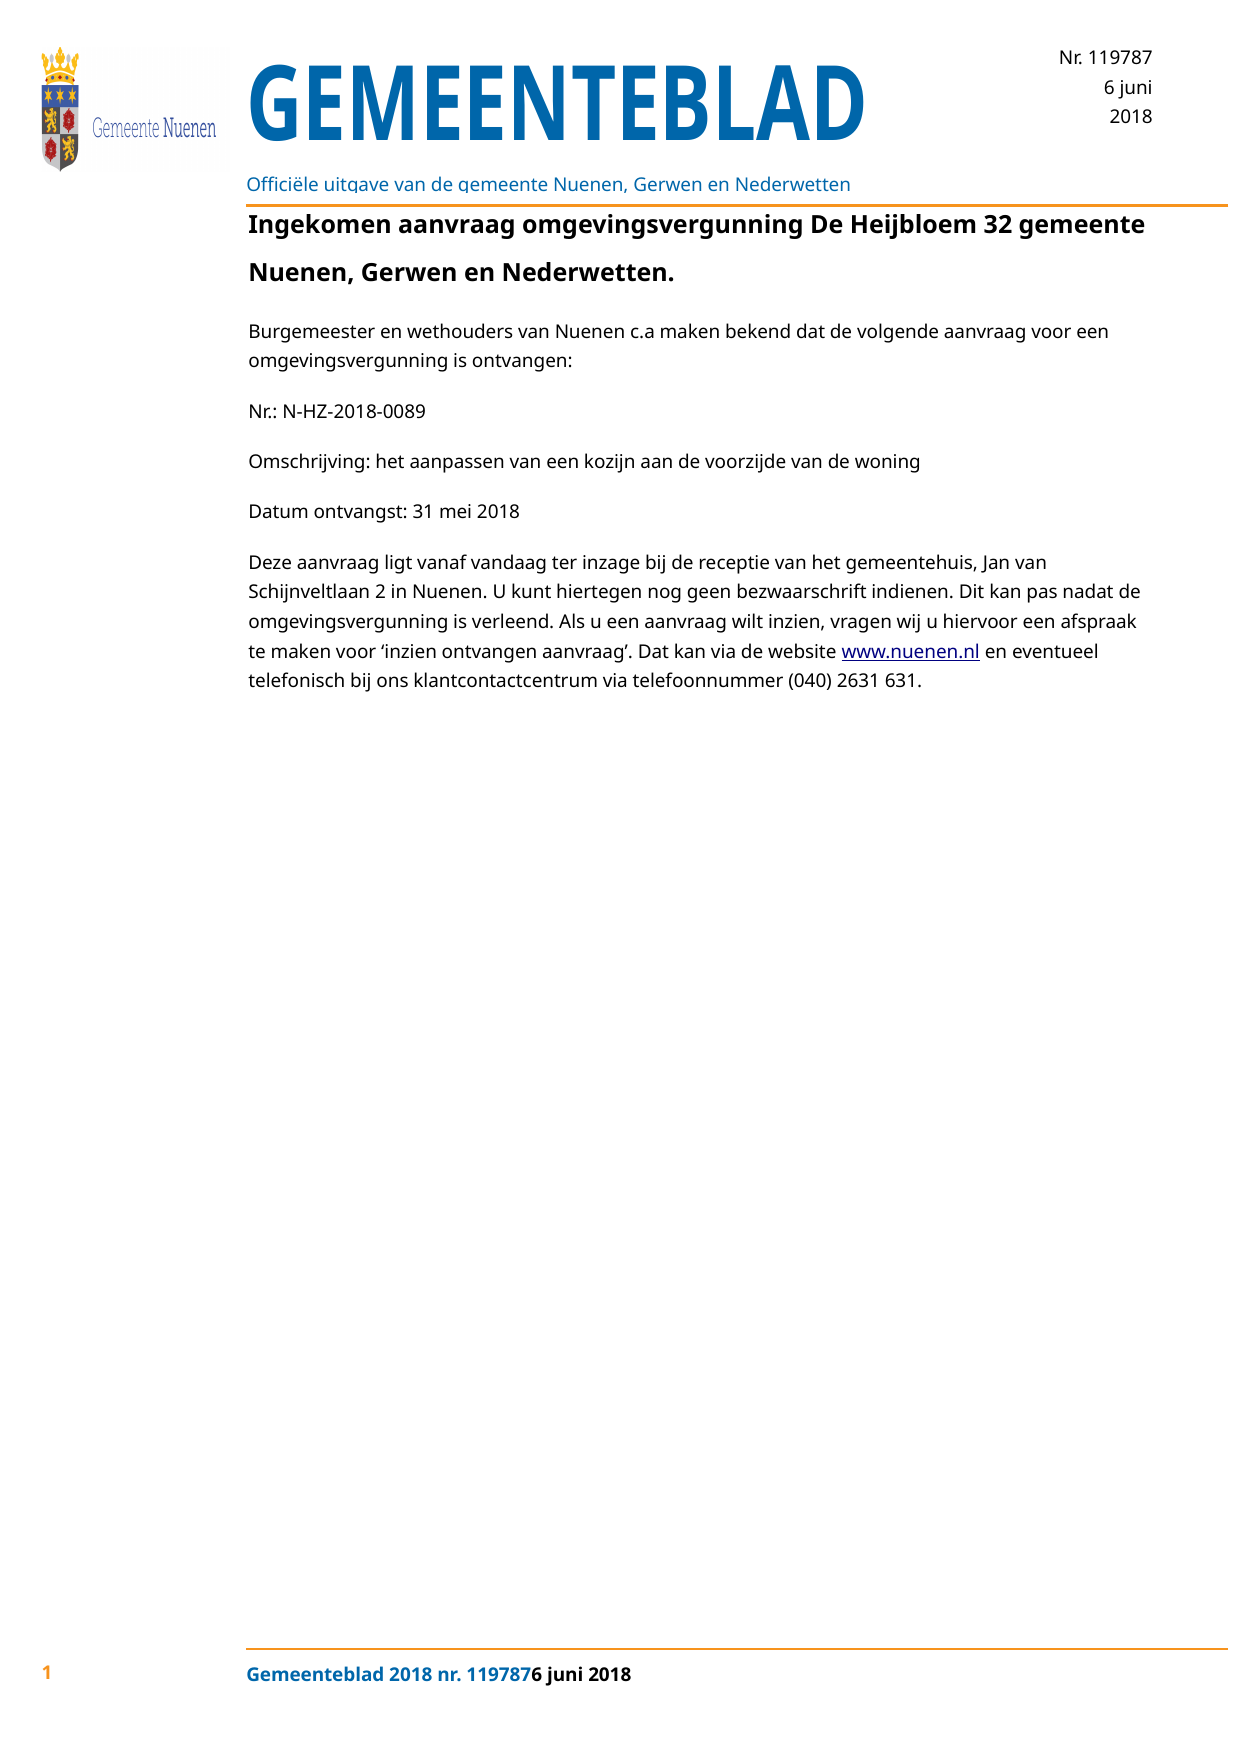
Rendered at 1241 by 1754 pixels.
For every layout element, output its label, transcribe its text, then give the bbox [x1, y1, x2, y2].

text Deze aanvraag ligt vanaf vandaag ter inzage bij de receptie van het gemeentehuis, Jan van Schijnveltlaan 2 in Nuenen. U kunt hiertegen nog geen bezwaarschrift indienen. Dit kan pas nadat de omgevingsvergunning is verleend. Als u een aanvraag wilt inzien, vragen wij u hiervoor een afspraak te maken voor ‘inzien ontvangen aanvraag’. Dat kan via de website www.nuenen.nl en eventueel telefonisch bij ons klantcontactcentrum via telefoonnummer (040) 2631 631. [248, 549, 1152, 693]
text Datum ontvangst: 31 mei 2018 [248, 499, 1152, 524]
text Omschrijving: het aanpassen van een kozijn aan de voorzijde van de woning [248, 448, 1152, 474]
text Burgemeester en wethouders van Nuenen c.a maken bekend dat de volgende aanvraag voor een omgevingsvergunning is ontvangen: [248, 318, 1152, 373]
text Ingekomen aanvraag omgevingsvergunning De Heijbloem 32 gemeente Nuenen, Gerwen en Nederwetten. [248, 207, 1152, 288]
picture [41, 47, 231, 172]
text Nr.: N-HZ-2018-0089 [248, 398, 1152, 424]
